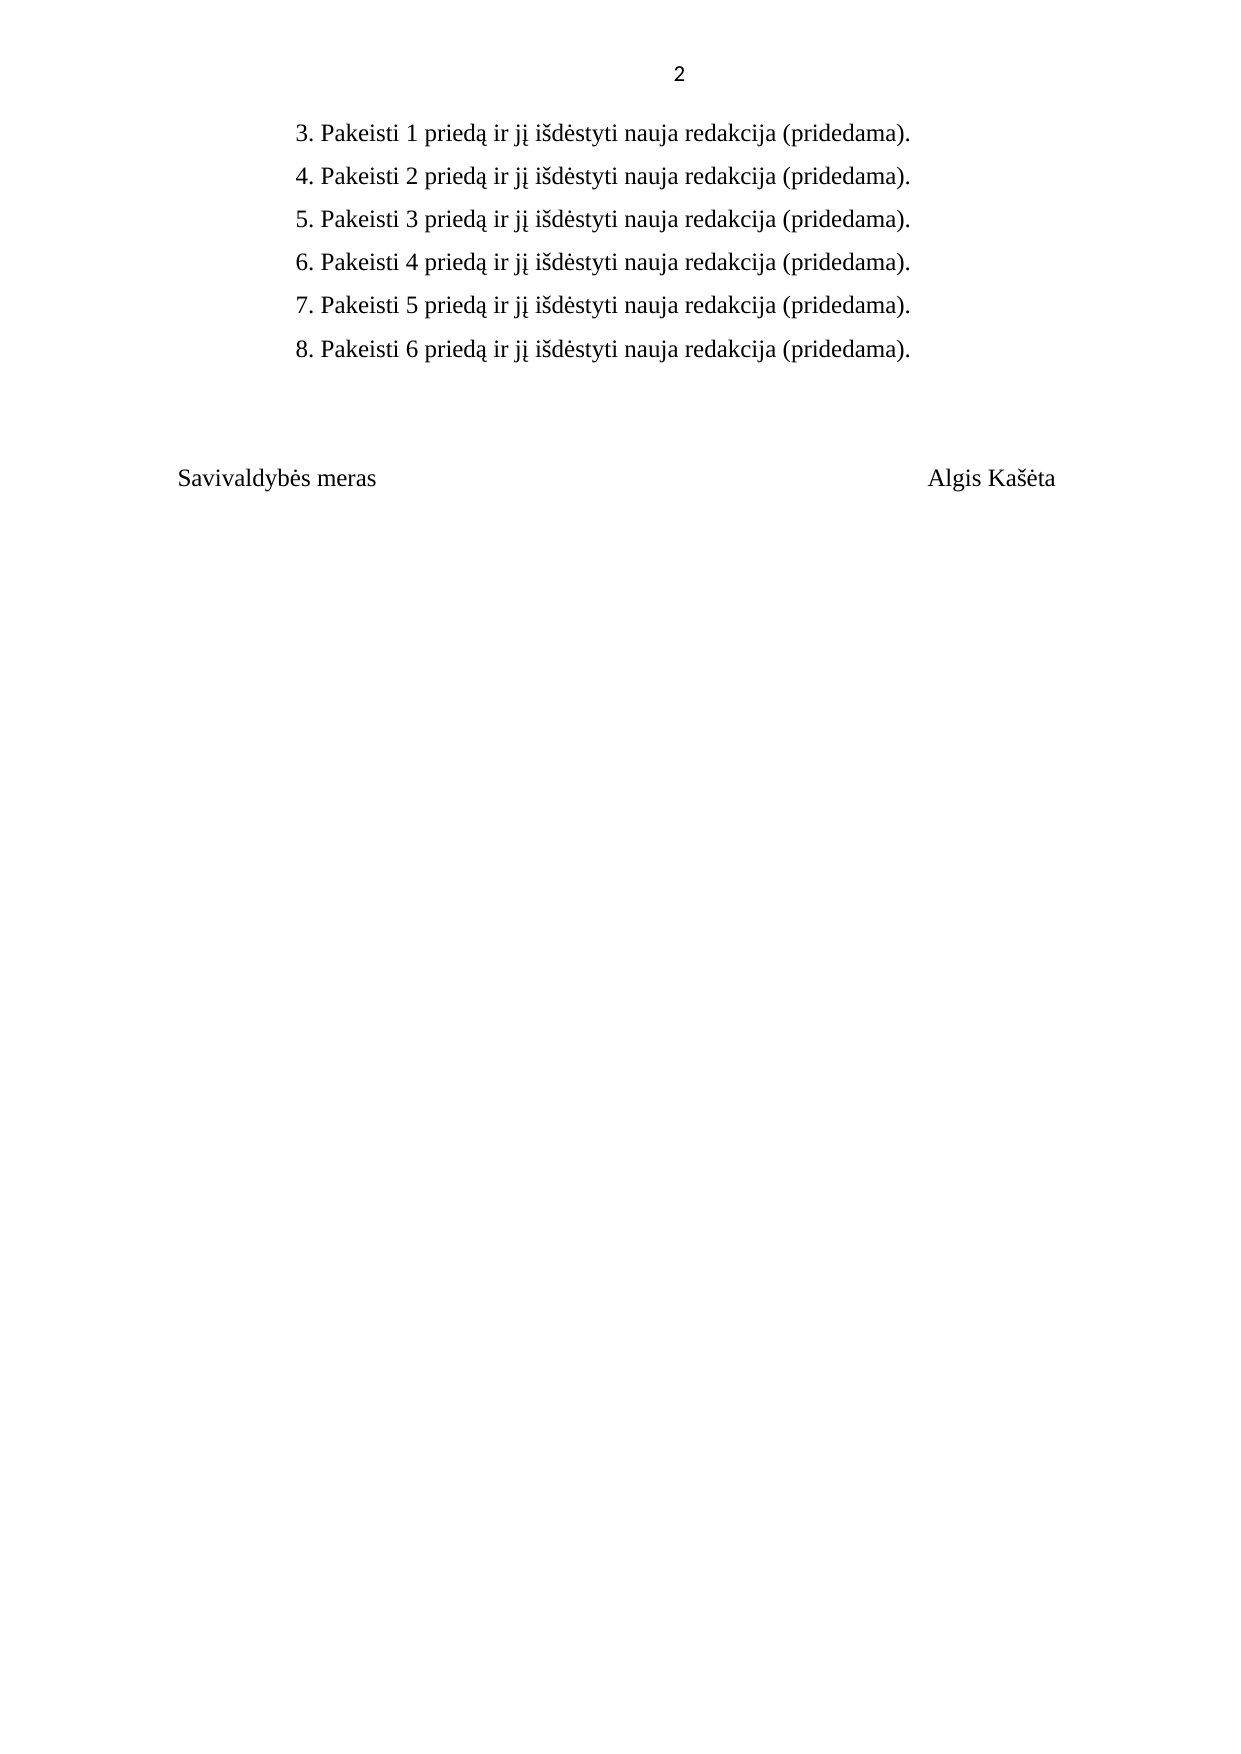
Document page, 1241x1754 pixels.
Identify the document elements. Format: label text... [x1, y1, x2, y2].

text Savivaldybės meras Algis Kašėta [177, 463, 1181, 492]
text 8. Pakeisti 6 priedą ir jį išdėstyti nauja redakcija (pridedama). [177, 334, 1181, 362]
text 6. Pakeisti 4 priedą ir jį išdėstyti nauja redakcija (pridedama). [177, 247, 1181, 276]
text 4. Pakeisti 2 priedą ir jį išdėstyti nauja redakcija (pridedama). [177, 161, 1181, 190]
text 3. Pakeisti 1 priedą ir jį išdėstyti nauja redakcija (pridedama). [177, 118, 1181, 147]
text 7. Pakeisti 5 priedą ir jį išdėstyti nauja redakcija (pridedama). [177, 291, 1181, 319]
text 5. Pakeisti 3 priedą ir jį išdėstyti nauja redakcija (pridedama). [177, 204, 1181, 233]
